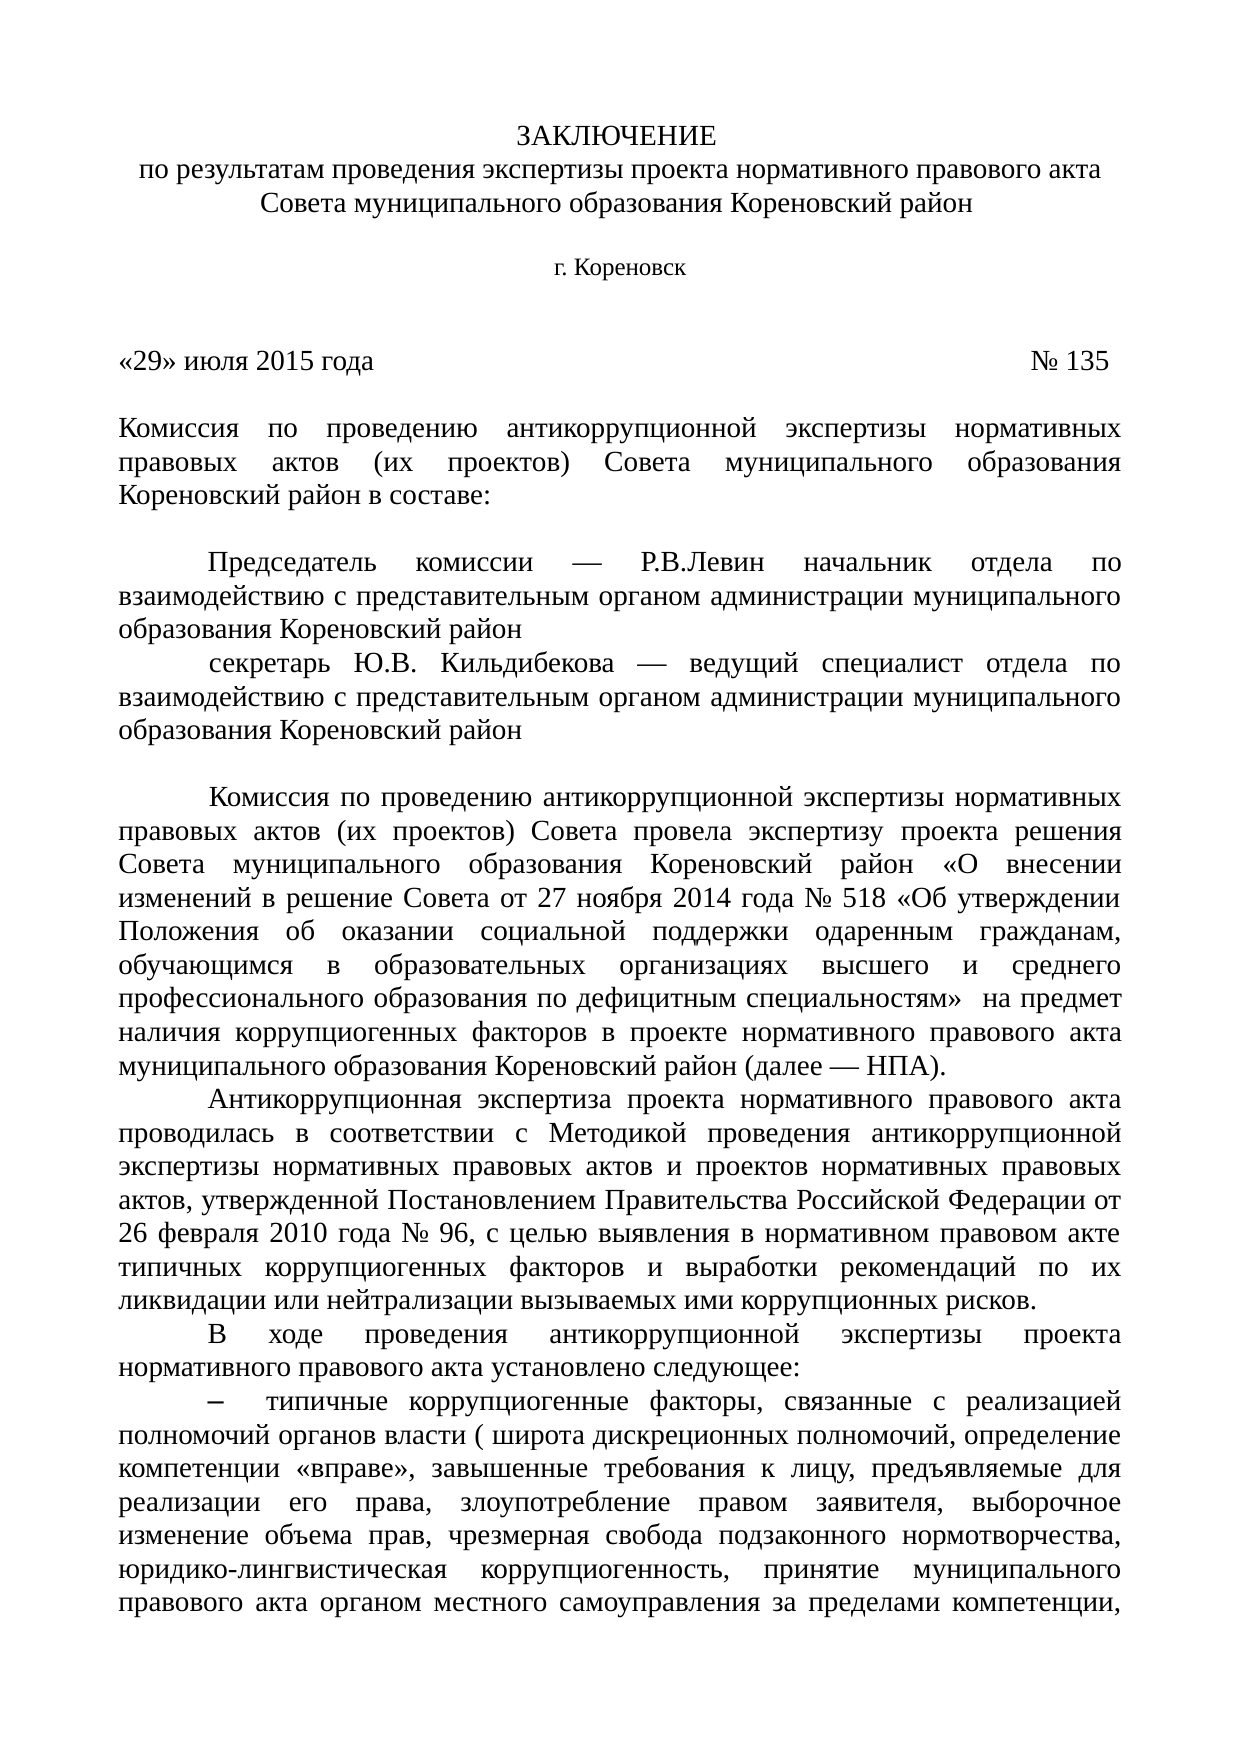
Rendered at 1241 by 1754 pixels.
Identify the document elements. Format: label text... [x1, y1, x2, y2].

text «29» июля 2015 года № 135 [118, 343, 1122, 377]
text Комиссия по проведению антикоррупционной экспертизы нормативных правовых актов (их проектов) Совета муниципального образования Кореновский район в составе: [118, 410, 1122, 511]
text секретарь Ю.В. Кильдибекова — ведущий специалист отдела по взаимодействию с представительным органом администрации муниципального образования Кореновский район [118, 645, 1122, 746]
list типичные коррупциогенные факторы, связанные с реализацией полномочий органов власти ( широта дискреционных полномочий, определение компетенции «вправе», завышенные требования к лицу, предъявляемые для реализации его права, злоупотребление правом заявителя, выборочное изменение объема прав, чрезмерная свобода подзаконного нормотворчества, юридико-лингвистическая коррупциогенность, принятие муниципального правового акта органом местного самоуправления за пределами компетенции, [118, 1383, 1122, 1618]
text Комиссия по проведению антикоррупционной экспертизы нормативных правовых актов (их проектов) Совета провела экспертизу проекта решения Совета муниципального образования Кореновский район «О внесении изменений в решение Совета от 27 ноября 2014 года № 518 «Об утверждении Положения об оказании социальной поддержки одаренным гражданам, обучающимся в образовательных организациях высшего и среднего профессионального образования по дефицитным специальностям» на предмет наличия коррупциогенных факторов в проекте нормативного правового акта муниципального образования Кореновский район (далее — НПА). [118, 779, 1122, 1081]
text Председатель комиссии — Р.В.Левин начальник отдела по взаимодействию с представительным органом администрации муниципального образования Кореновский район [118, 544, 1122, 645]
text по результатам проведения экспертизы проекта нормативного правового акта Совета муниципального образования Кореновский район [118, 152, 1122, 219]
text г. Кореновск [118, 252, 1122, 281]
text Антикоррупционная экспертиза проекта нормативного правового акта проводилась в соответствии с Методикой проведения антикоррупционной экспертизы нормативных правовых актов и проектов нормативных правовых актов, утвержденной Постановлением Правительства Российской Федерации от 26 февраля 2010 года № 96, с целью выявления в нормативном правовом акте типичных коррупциогенных факторов и выработки рекомендаций по их ликвидации или нейтрализации вызываемых ими коррупционных рисков. [118, 1081, 1122, 1316]
text ЗАКЛЮЧЕНИЕ [118, 118, 1122, 152]
text В ходе проведения антикоррупционной экспертизы проекта нормативного правового акта установлено следующее: [118, 1316, 1122, 1383]
